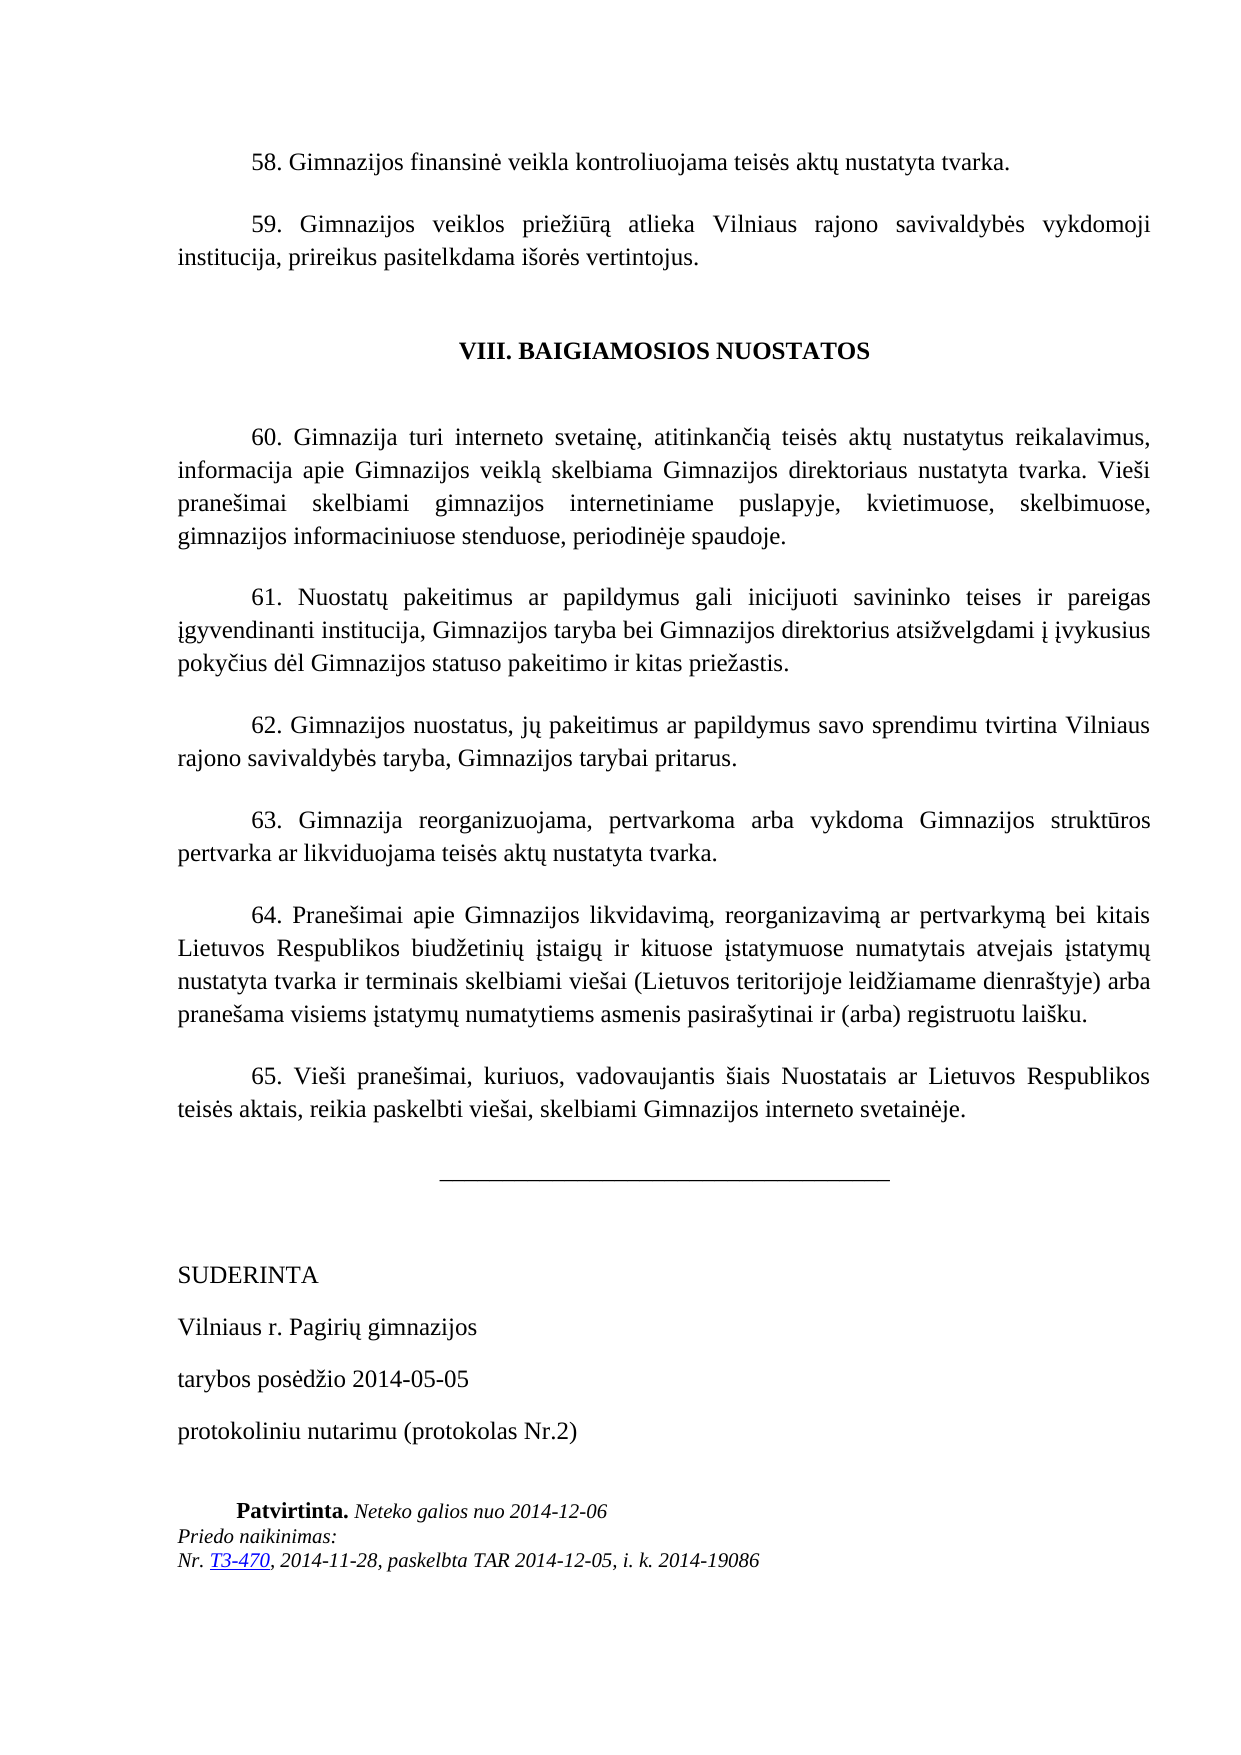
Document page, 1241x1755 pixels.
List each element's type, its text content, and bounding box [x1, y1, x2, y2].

text ____________________________________ [177, 1156, 1152, 1184]
text Vilniaus r. Pagirių gimnazijos [177, 1312, 1152, 1341]
text 64. Pranešimai apie Gimnazijos likvidavimą, reorganizavimą ar pertvarkymą bei kitais Lietuvos Respublikos biudžetinių įstaigų ir kituose įstatymuose numatytais atvejais įstatymų nustatyta tvarka ir terminais skelbiami viešai (Lietuvos teritorijoje leidžiamame dienraštyje) arba pranešama visiems įstatymų numatytiems asmenis pasirašytinai ir (arba) registruotu laišku. [177, 900, 1152, 1028]
text Nr. T3-470, 2014-11-28, paskelbta TAR 2014-12-05, i. k. 2014-19086 [177, 1548, 1152, 1572]
text Patvirtinta. Neteko galios nuo 2014-12-06 [177, 1497, 1152, 1524]
text protokoliniu nutarimu (protokolas Nr.2) [177, 1416, 1152, 1445]
text 63. Gimnazija reorganizuojama, pertvarkoma arba vykdoma Gimnazijos struktūros pertvarka ar likviduojama teisės aktų nustatyta tvarka. [177, 805, 1152, 867]
text tarybos posėdžio 2014-05-05 [177, 1364, 1152, 1393]
text 58. Gimnazijos finansinė veikla kontroliuojama teisės aktų nustatyta tvarka. [177, 147, 1152, 176]
text 65. Vieši pranešimai, kuriuos, vadovaujantis šiais Nuostatais ar Lietuvos Respublikos teisės aktais, reikia paskelbti viešai, skelbiami Gimnazijos interneto svetainėje. [177, 1061, 1152, 1122]
text 60. Gimnazija turi interneto svetainę, atitinkančią teisės aktų nustatytus reikalavimus, informacija apie Gimnazijos veiklą skelbiama Gimnazijos direktoriaus nustatyta tvarka. Vieši pranešimai skelbiami gimnazijos internetiniame puslapyje, kvietimuose, skelbimuose, gimnazijos informaciniuose stenduose, periodinėje spaudoje. [177, 422, 1152, 549]
text Priedo naikinimas: [177, 1524, 1152, 1548]
text SUDERINTA [177, 1260, 1152, 1289]
text 59. Gimnazijos veiklos priežiūrą atlieka Vilniaus rajono savivaldybės vykdomoji institucija, prireikus pasitelkdama išorės vertintojus. [177, 209, 1152, 270]
text 61. Nuostatų pakeitimus ar papildymus gali inicijuoti savininko teises ir pareigas įgyvendinanti institucija, Gimnazijos taryba bei Gimnazijos direktorius atsižvelgdami į įvykusius pokyčius dėl Gimnazijos statuso pakeitimo ir kitas priežastis. [177, 582, 1152, 677]
text 62. Gimnazijos nuostatus, jų pakeitimus ar papildymus savo sprendimu tvirtina Vilniaus rajono savivaldybės taryba, Gimnazijos tarybai pritarus. [177, 710, 1152, 772]
text VIII. BAIGIAMOSIOS NUOSTATOS [177, 336, 1152, 365]
